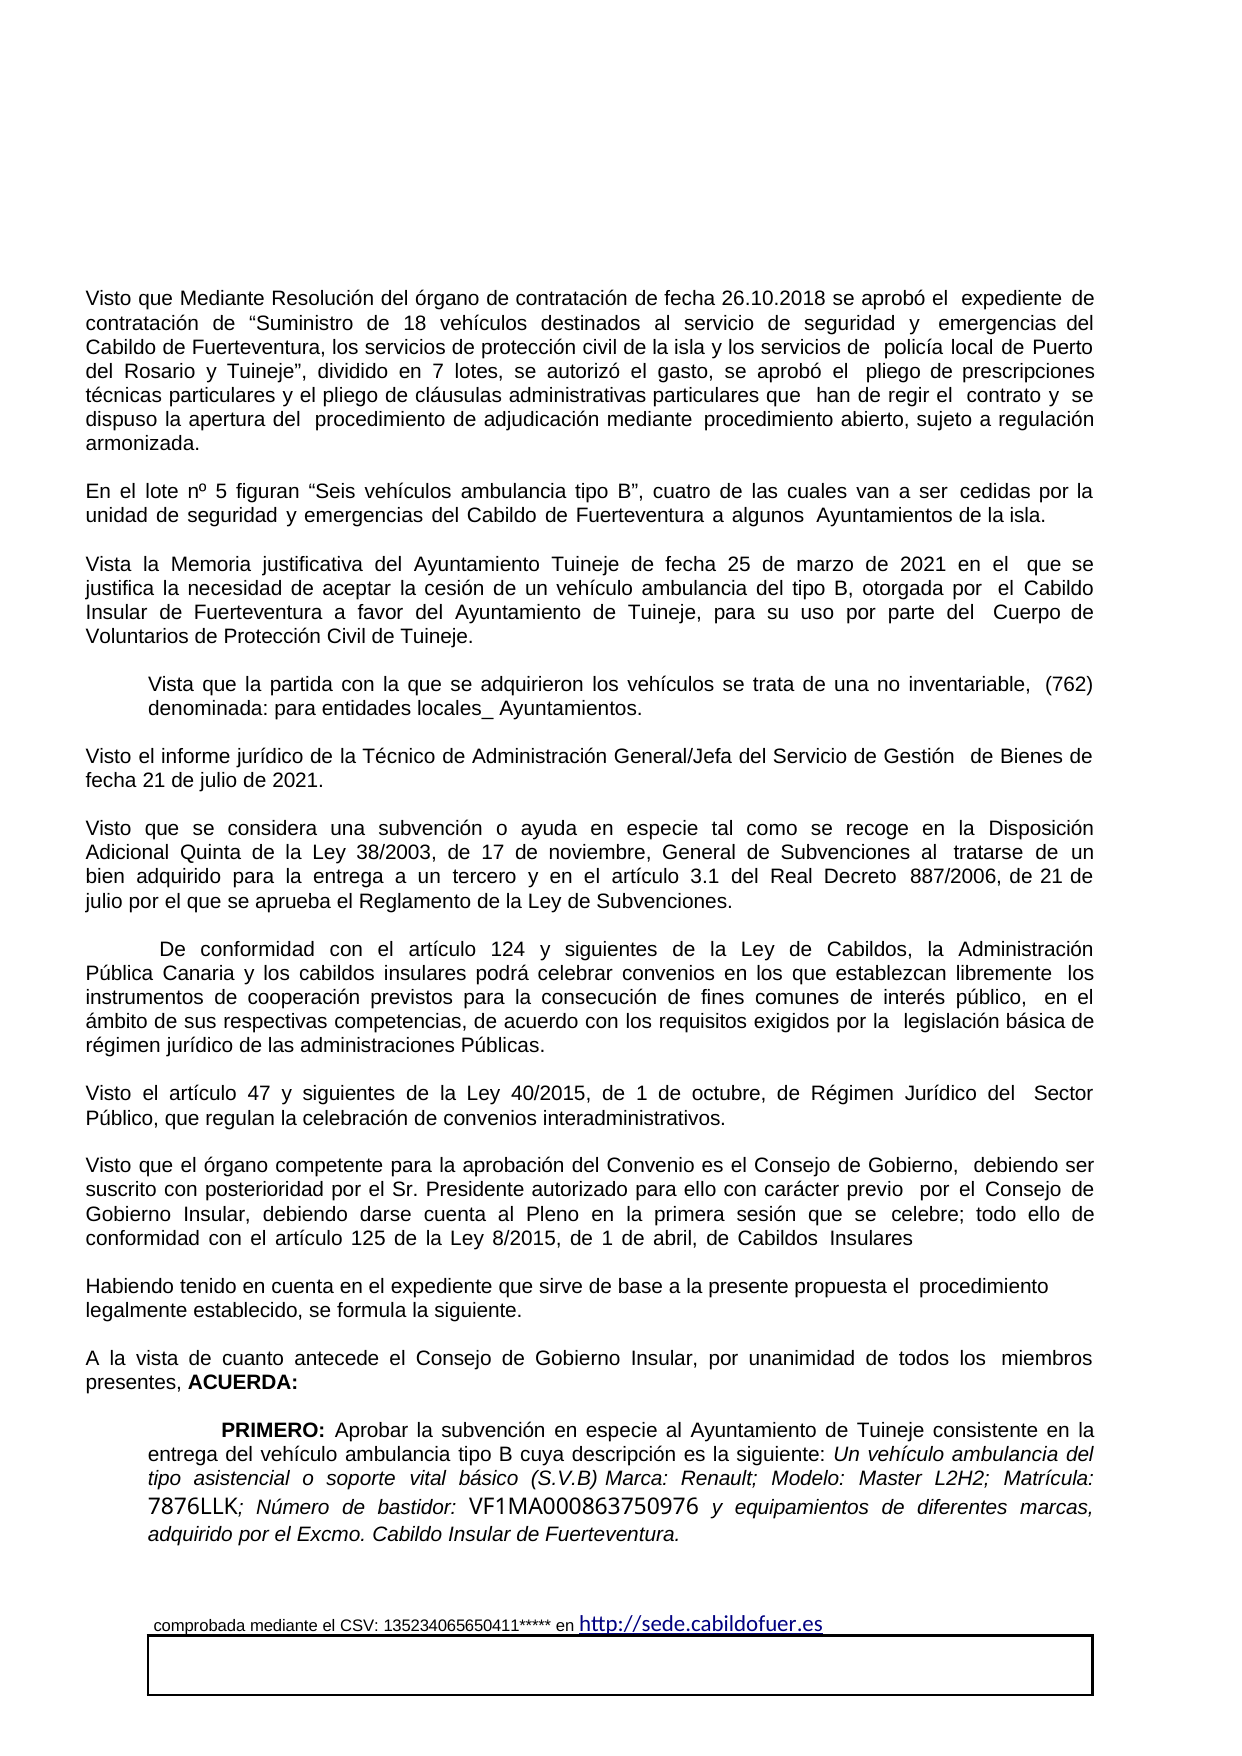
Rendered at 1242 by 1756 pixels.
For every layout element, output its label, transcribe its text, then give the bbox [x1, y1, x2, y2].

text Vista la Memoria justificativa del Ayuntamiento Tuineje de fecha 25 de marzo de 2021 en el que se justifica la necesidad de aceptar la cesión de un vehículo ambulancia del tipo B, otorgada por el Cabildo Insular de Fuerteventura a favor del Ayuntamiento de Tuineje, para su uso por parte del Cuerpo de Voluntarios de Protección Civil de Tuineje. [85, 552, 1094, 648]
text De conformidad con el artículo 124 y siguientes de la Ley de Cabildos, la Administración Pública Canaria y los cabildos insulares podrá celebrar convenios en los que establezcan libremente los instrumentos de cooperación previstos para la consecución de fines comunes de interés público, en el ámbito de sus respectivas competencias, de acuerdo con los requisitos exigidos por la legislación básica de régimen jurídico de las administraciones Públicas. [85, 937, 1094, 1057]
text A la vista de cuanto antecede el Consejo de Gobierno Insular, por unanimidad de todos los miembros presentes, ACUERDA: [85, 1346, 1094, 1394]
text Habiendo tenido en cuenta en el expediente que sirve de base a la presente propuesta el procedimiento legalmente establecido, se formula la siguiente. [85, 1273, 1090, 1322]
text Visto que se considera una subvención o ayuda en especie tal como se recoge en la Disposición Adicional Quinta de la Ley 38/2003, de 17 de noviembre, General de Subvenciones al tratarse de un bien adquirido para la entrega a un tercero y en el artículo 3.1 del Real Decreto 887/2006, de 21 de julio por el que se aprueba el Reglamento de la Ley de Subvenciones. [85, 816, 1094, 912]
text Vista que la partida con la que se adquirieron los vehículos se trata de una no inventariable, (762) denominada: para entidades locales_ Ayuntamientos. [148, 672, 1094, 720]
text En el lote nº 5 figuran “Seis vehículos ambulancia tipo B”, cuatro de las cuales van a ser cedidas por la unidad de seguridad y emergencias del Cabildo de Fuerteventura a algunos Ayuntamientos de la isla. [85, 479, 1094, 527]
text Visto que el órgano competente para la aprobación del Convenio es el Consejo de Gobierno, debiendo ser suscrito con posterioridad por el Sr. Presidente autorizado para ello con carácter previo por el Consejo de Gobierno Insular, debiendo darse cuenta al Pleno en la primera sesión que se celebre; todo ello de conformidad con el artículo 125 de la Ley 8/2015, de 1 de abril, de Cabildos Insulares [85, 1153, 1094, 1250]
text Visto el artículo 47 y siguientes de la Ley 40/2015, de 1 de octubre, de Régimen Jurídico del Sector Público, que regulan la celebración de convenios interadministrativos. [85, 1081, 1094, 1129]
text PRIMERO: Aprobar la subvención en especie al Ayuntamiento de Tuineje consistente en la entrega del vehículo ambulancia tipo B cuya descripción es la siguiente: Un vehículo ambulancia del tipo asistencial o soporte vital básico (S.V.B) Marca: Renault; Modelo: Master L2H2; Matrícula: 7876LLK; Número de bastidor: VF1MA000863750976 y equipamientos de diferentes marcas, adquirido por el Excmo. Cabildo Insular de Fuerteventura. [148, 1418, 1094, 1545]
text Visto que Mediante Resolución del órgano de contratación de fecha 26.10.2018 se aprobó el expediente de contratación de “Suministro de 18 vehículos destinados al servicio de seguridad y emergencias del Cabildo de Fuerteventura, los servicios de protección civil de la isla y los servicios de policía local de Puerto del Rosario y Tuineje”, dividido en 7 lotes, se autorizó el gasto, se aprobó el pliego de prescripciones técnicas particulares y el pliego de cláusulas administrativas particulares que han de regir el contrato y se dispuso la apertura del procedimiento de adjudicación mediante procedimiento abierto, sujeto a regulación armonizada. [85, 286, 1094, 455]
text Visto el informe jurídico de la Técnico de Administración General/Jefa del Servicio de Gestión de Bienes de fecha 21 de julio de 2021. [85, 744, 1094, 792]
